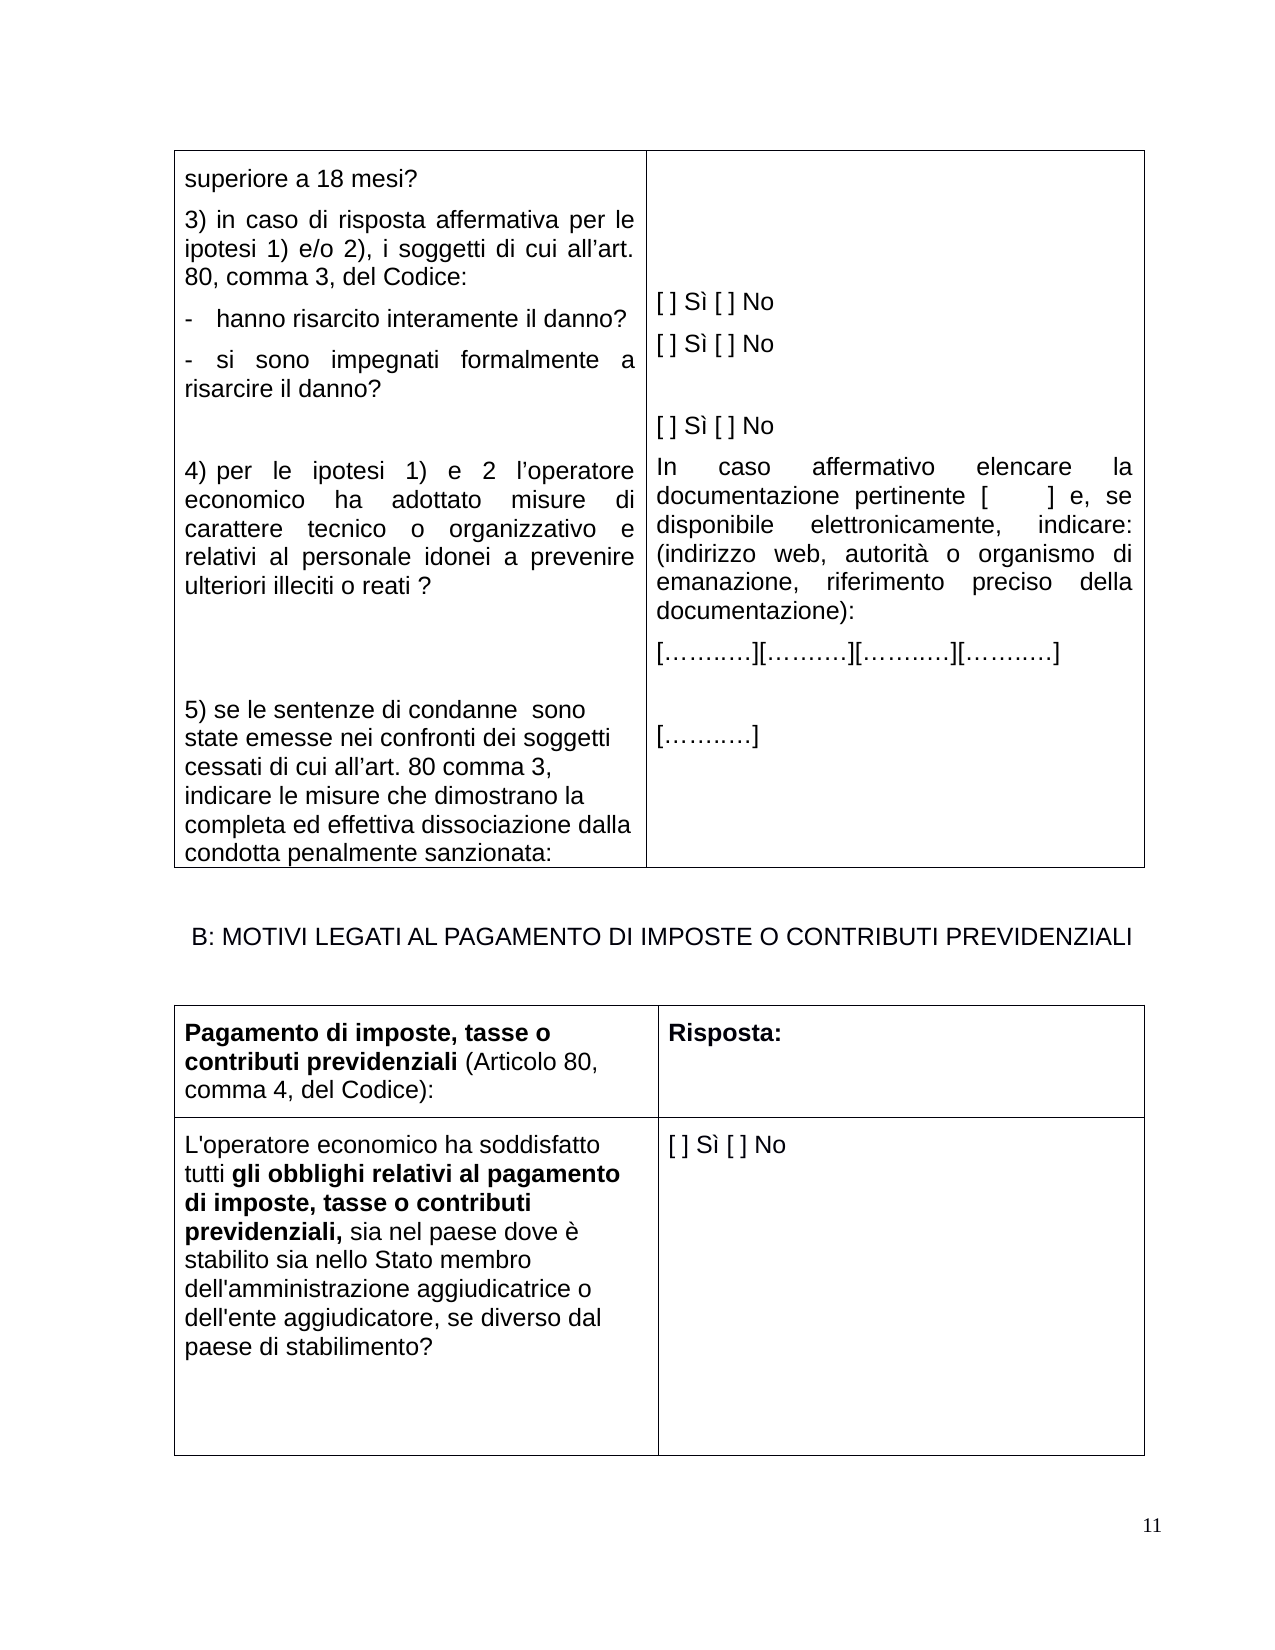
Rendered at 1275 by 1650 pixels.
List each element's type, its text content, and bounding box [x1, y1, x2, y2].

table_cell [ ] Sì [ ] No [ ] Sì [ ] No [ ] Sì [ ] No In caso affermativo elencare la documentazione pertinente [ ] e, se disponibile elettronicamente, indicare: (indirizzo web, autorità o organismo di emanazione, riferimento preciso della documentazione): [……..…][…….…][……..…][……..…] [……..…] [647, 151, 1144, 867]
table_header Pagamento di imposte, tasse o contributi previdenziali (Articolo 80, comma 4, del Codice): [175, 1006, 658, 1117]
table_cell L'operatore economico ha soddisfatto tutti gli obblighi relativi al pagamento di imposte, tasse o contributi previdenziali, sia nel paese dove è stabilito sia nello Stato membro dell'amministrazione aggiudicatrice o dell'ente aggiudicatore, se diverso dal paese di stabilimento? [175, 1118, 658, 1455]
table_cell [ ] Sì [ ] No [659, 1118, 1144, 1455]
table_header Risposta: [659, 1006, 1144, 1117]
table_cell superiore a 18 mesi? 3) in caso di risposta affermativa per le ipotesi 1) e/o 2), i soggetti di cui all’art. 80, comma 3, del Codice: - hanno risarcito interamente il danno? - si sono impegnati formalmente a risarcire il danno? 4) per le ipotesi 1) e 2 l’operatore economico ha adottato misure di carattere tecnico o organizzativo e relativi al personale idonei a prevenire ulteriori illeciti o reati ? 5) se le sentenze di condanne sono state emesse nei confronti dei soggetti cessati di cui all’art. 80 comma 3, indicare le misure che dimostrano la completa ed effettiva dissociazione dalla condotta penalmente sanzionata: [175, 151, 646, 867]
text B: MOTIVI LEGATI AL PAGAMENTO DI IMPOSTE O CONTRIBUTI PREVIDENZIALI [187, 922, 1137, 951]
